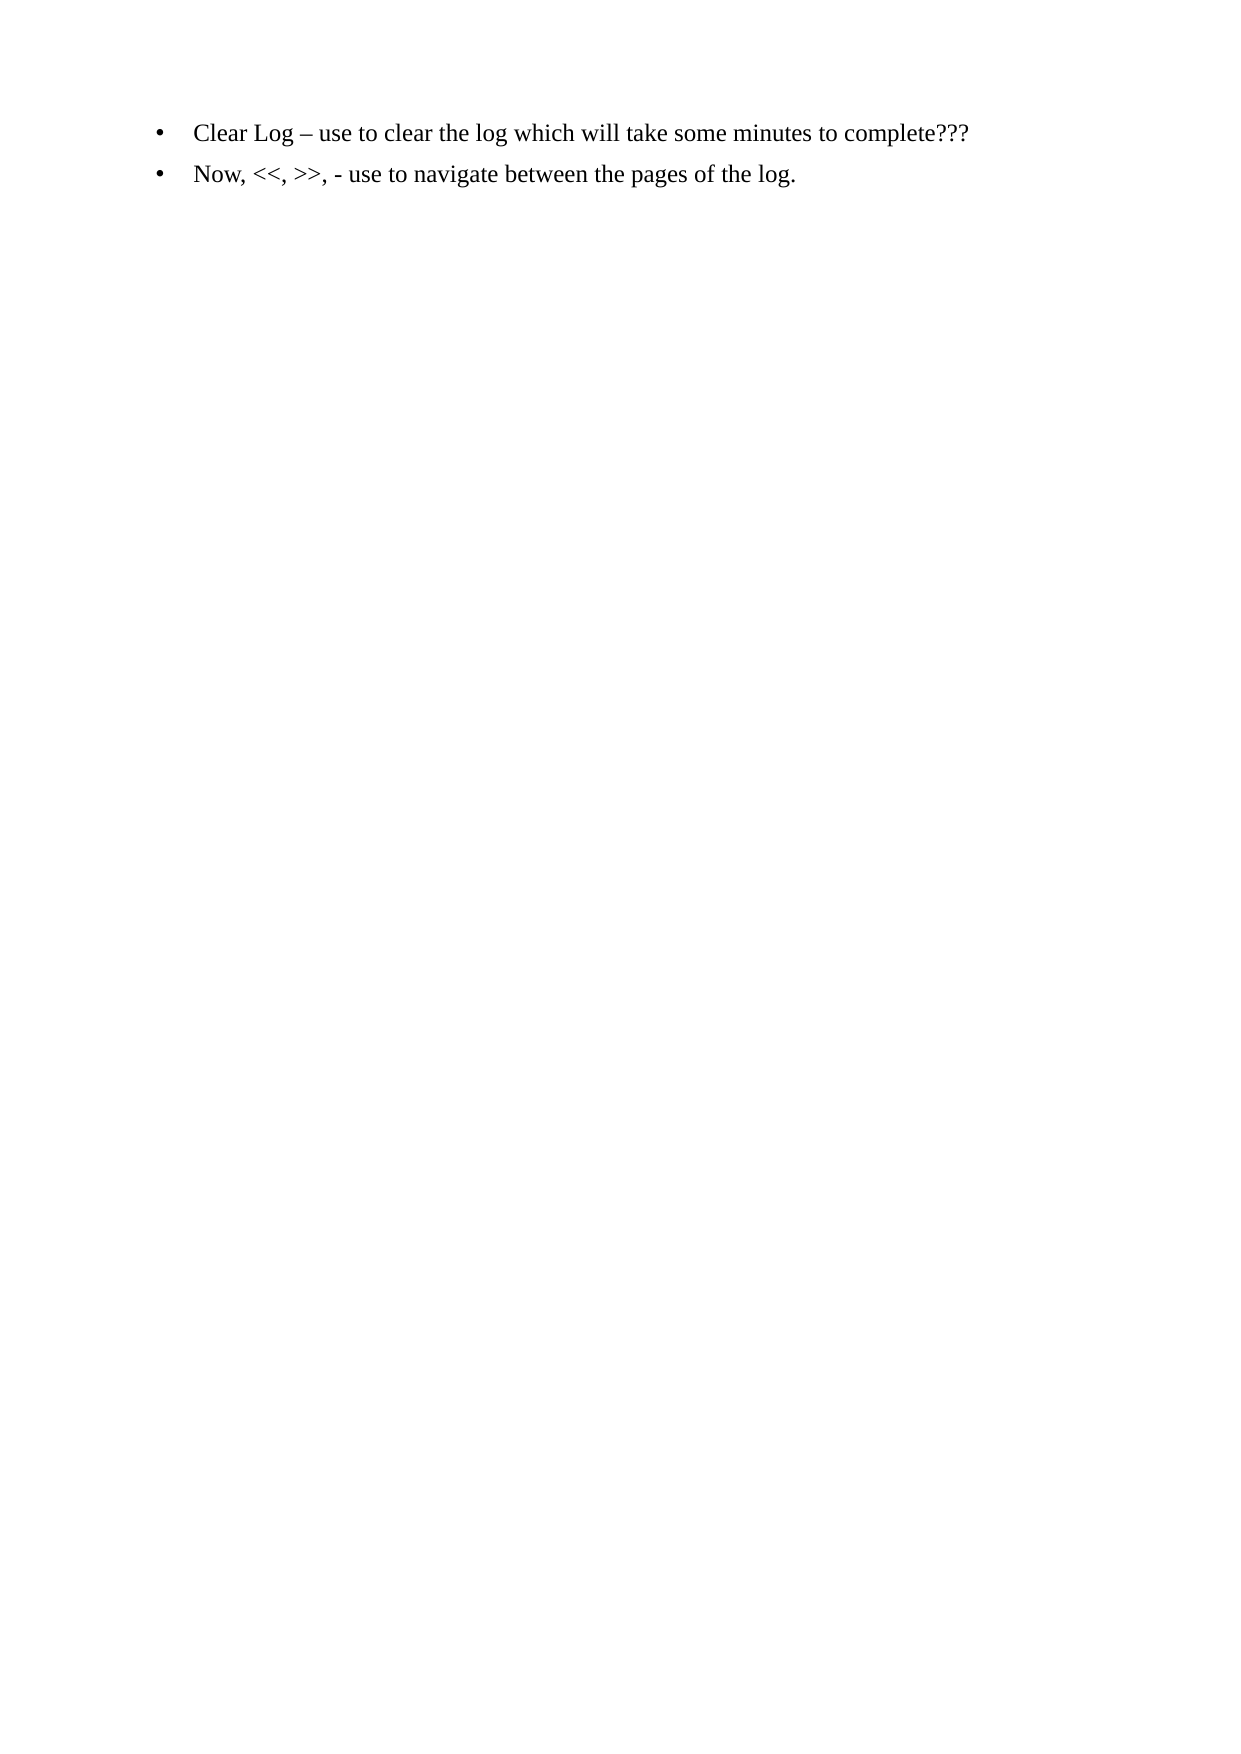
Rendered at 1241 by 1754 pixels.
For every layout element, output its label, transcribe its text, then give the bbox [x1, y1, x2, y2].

list Now, <<, >>, - use to navigate between the pages of the log. [156, 159, 1122, 188]
list Clear Log – use to clear the log which will take some minutes to complete??? [156, 118, 1122, 147]
